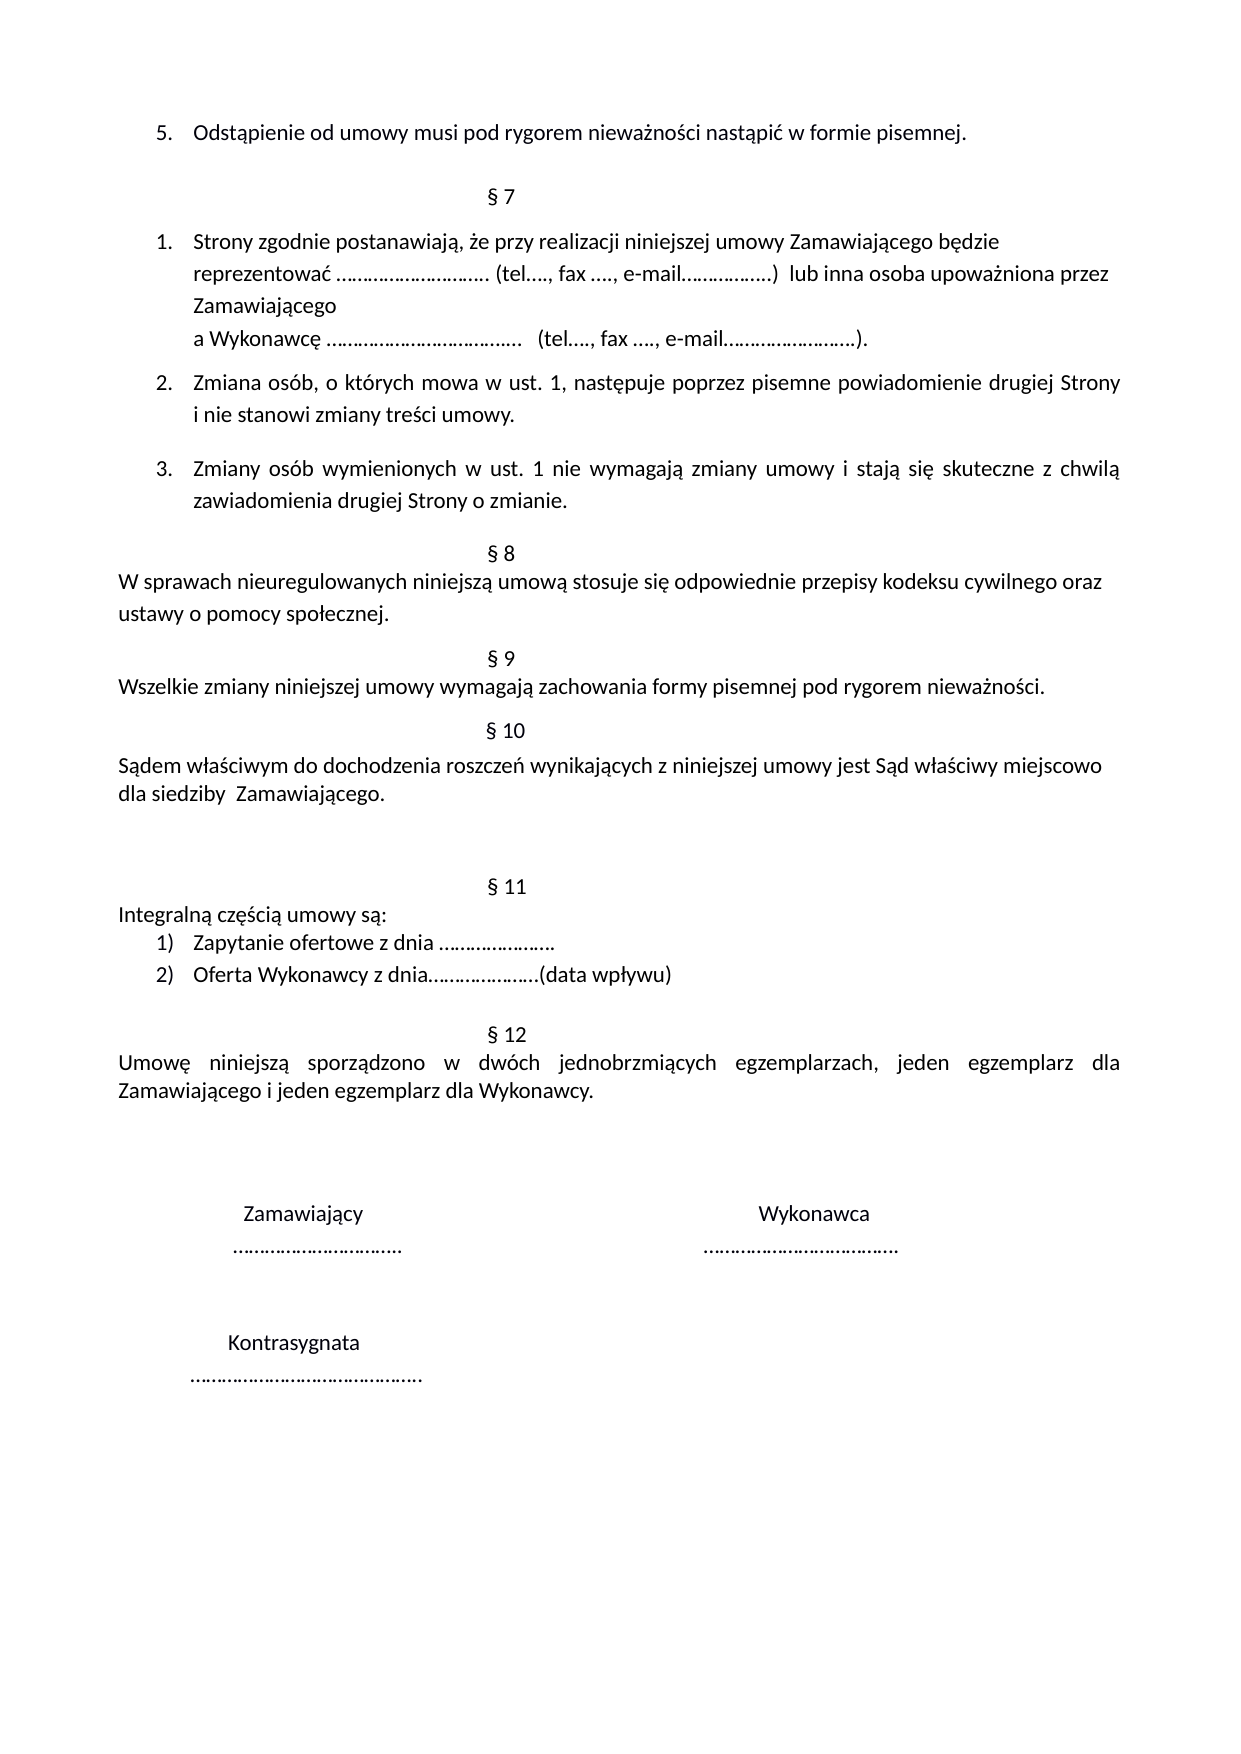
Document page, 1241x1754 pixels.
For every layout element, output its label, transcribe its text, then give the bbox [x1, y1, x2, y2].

text W sprawach nieuregulowanych niniejszą umową stosuje się odpowiednie przepisy kodeksu cywilnego oraz ustawy o pomocy społecznej. [118, 567, 1112, 627]
text Umowę niniejszą sporządzono w dwóch jednobrzmiących egzemplarzach, jeden egzemplarz dla Zamawiającego i jeden egzemplarz dla Wykonawcy. [118, 1048, 1122, 1104]
text § 9 [487, 644, 1122, 672]
text Zamawiający Wykonawca [192, 1199, 1122, 1227]
text § 12 [413, 1020, 1122, 1048]
list Zmiany osób wymienionych w ust. 1 nie wymagają zmiany umowy i stają się skuteczne z chwilą zawiadomienia drugiej Strony o zmianie. [156, 454, 1122, 514]
list Odstąpienie od umowy musi pod rygorem nieważności nastąpić w formie pisemnej. [156, 118, 1122, 146]
text ………………………….. ………………………………. [192, 1232, 1122, 1260]
text Wszelkie zmiany niniejszej umowy wymagają zachowania formy pisemnej pod rygorem nieważności. [118, 672, 1112, 700]
text Sądem właściwym do dochodzenia roszczeń wynikających z niniejszej umowy jest Sąd właściwy miejscowo dla siedziby Zamawiającego. [118, 752, 1122, 808]
text § 7 [413, 182, 1122, 211]
list Oferta Wykonawcy z dnia…………………(data wpływu) [156, 960, 1122, 988]
text § 10 [118, 716, 1122, 744]
text …………………………………….. [118, 1360, 1122, 1388]
list Strony zgodnie postanawiają, że przy realizacji niniejszej umowy Zamawiającego będzie reprezentować ……………………….. (tel…., fax …., e-mail……………..) lub inna osoba upoważniona przez Zamawiającego a Wykonawcę …………………………….… (tel…., fax …., e-mail…………………….). [156, 227, 1122, 352]
text Integralną częścią umowy są: [118, 900, 1122, 928]
list Zapytanie ofertowe z dnia …………………. [156, 928, 1122, 956]
list Zmiana osób, o których mowa w ust. 1, następuje poprzez pisemne powiadomienie drugiej Strony i nie stanowi zmiany treści umowy. [156, 368, 1122, 429]
text § 8 [487, 539, 1122, 567]
text Kontrasygnata [192, 1328, 1122, 1356]
text § 11 [413, 872, 1122, 900]
